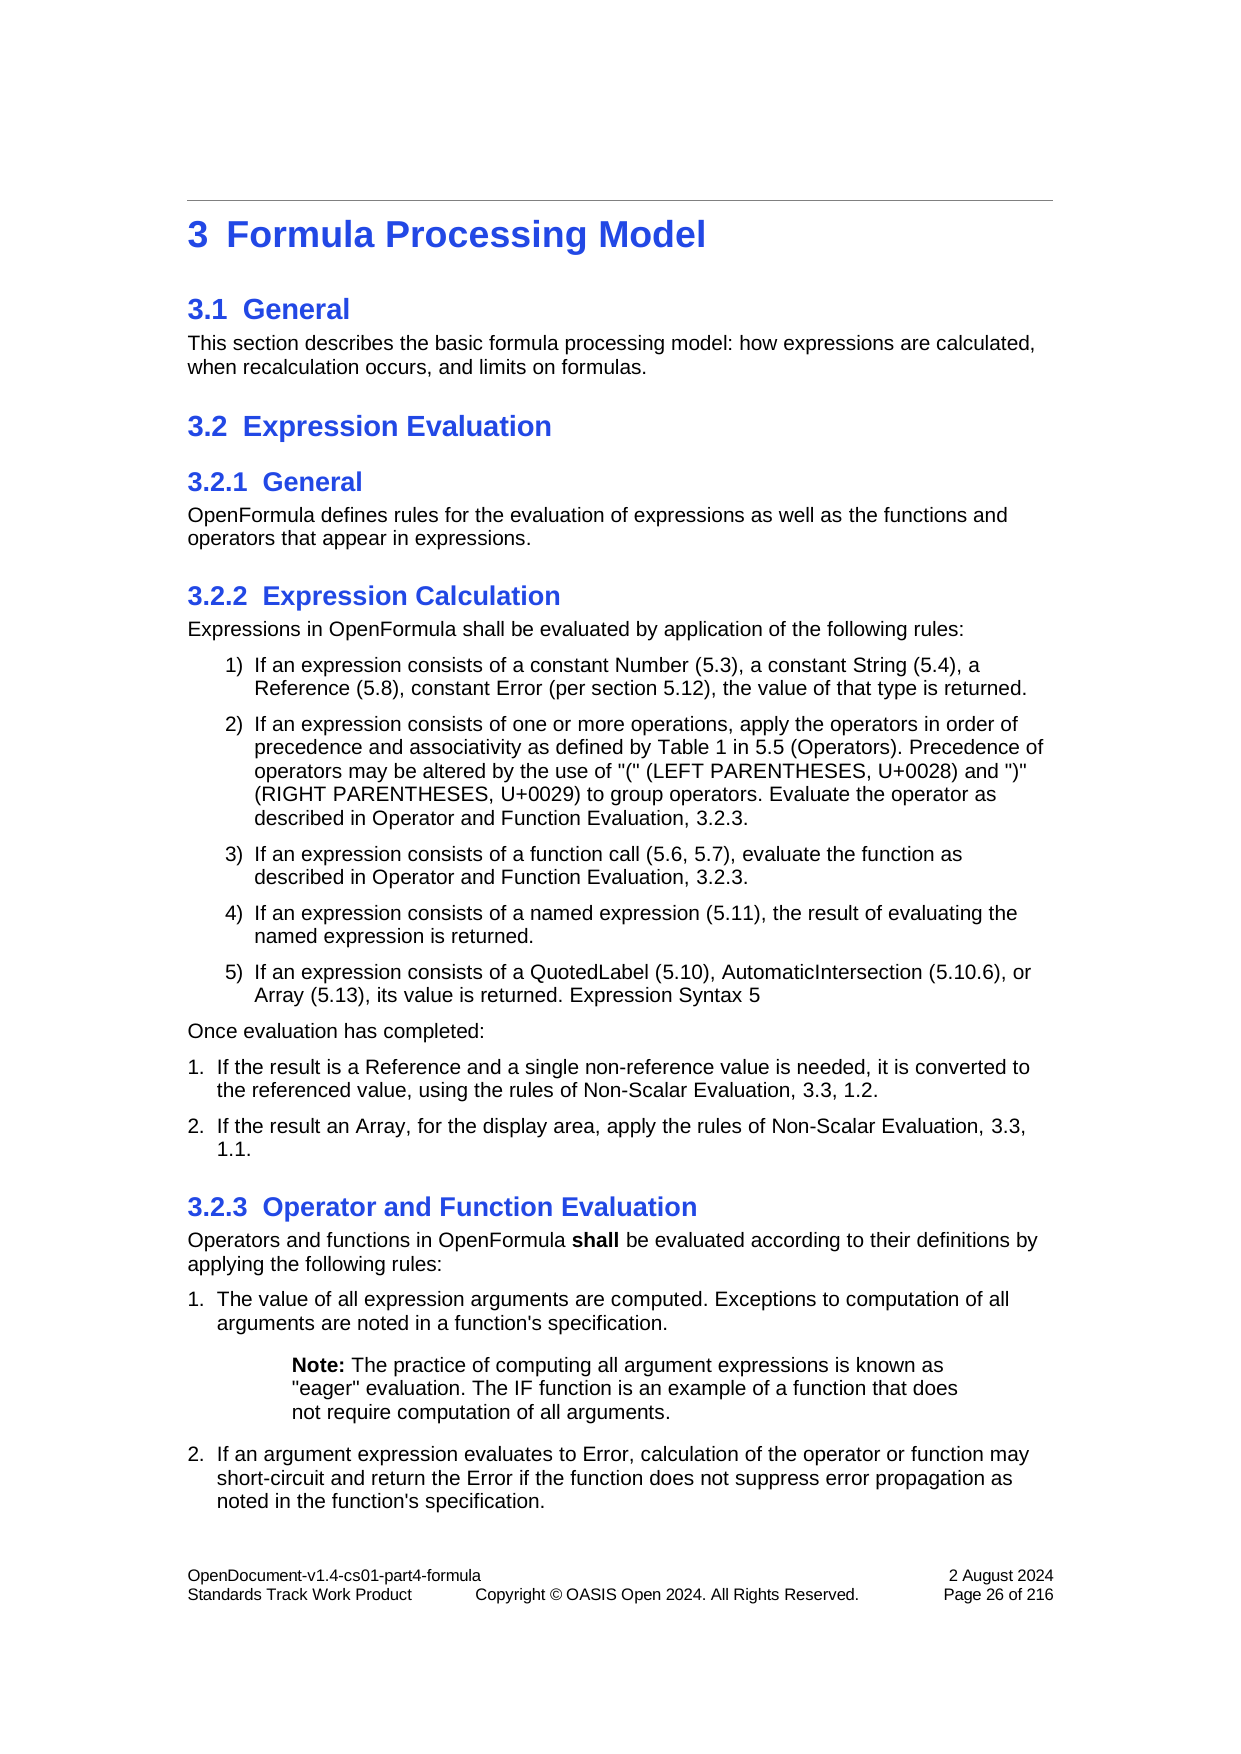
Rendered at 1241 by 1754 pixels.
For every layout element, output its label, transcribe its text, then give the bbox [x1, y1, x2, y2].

text This section describes the basic formula processing model: how expressions are calculated, when recalculation occurs, and limits on formulas. [187, 332, 1053, 379]
list If the result an Array, for the display area, apply the rules of Non-Scalar Evaluation, 3.3, 1.1. [187, 1114, 1053, 1161]
subtitle General [187, 467, 1053, 497]
subtitle Operator and Function Evaluation [187, 1192, 1053, 1222]
list If an expression consists of one or more operations, apply the operators in order of precedence and associativity as defined by Table 1 in 5.5 (Operators). Precedence of operators may be altered by the use of "(" (LEFT PARENTHESES, U+0028) and ")" (RIGHT PARENTHESES, U+0029) to group operators. Evaluate the operator as described in Operator and Function Evaluation, 3.2.3. [225, 712, 1053, 830]
subtitle General [187, 293, 1053, 326]
list If an expression consists of a QuotedLabel (5.10), AutomaticIntersection (5.10.6), or Array (5.13), its value is returned. Expression Syntax 5 [225, 960, 1053, 1007]
subtitle Expression Evaluation [187, 410, 1053, 442]
text Once evaluation has completed: [187, 1019, 1053, 1043]
text OpenFormula defines rules for the evaluation of expressions as well as the functions and operators that appear in expressions. [187, 503, 1053, 550]
list If an expression consists of a named expression (5.11), the result of evaluating the named expression is returned. [225, 901, 1053, 948]
list If an expression consists of a function call (5.6, 5.7), evaluate the function as described in Operator and Function Evaluation, 3.2.3. [225, 842, 1053, 889]
list If an expression consists of a constant Number (5.3), a constant String (5.4), a Reference (5.8), constant Error (per section 5.12), the value of that type is returned. [225, 653, 1053, 700]
subtitle Formula Processing Model [187, 201, 1053, 256]
text Expressions in OpenFormula shall be evaluated by application of the following rules: [187, 617, 1053, 641]
list The value of all expression arguments are computed. Exceptions to computation of all arguments are noted in a function's specification. [187, 1288, 1053, 1335]
list If an argument expression evaluates to Error, calculation of the operator or function may short-circuit and return the Error if the function does not suppress error propagation as noted in the function's specification. [187, 1442, 1053, 1513]
subtitle Expression Calculation [187, 581, 1053, 611]
list Note: The practice of computing all argument expressions is known as "eager" evaluation. The IF function is an example of a function that does not require computation of all arguments. [262, 1353, 978, 1424]
text Operators and functions in OpenFormula shall be evaluated according to their definitions by applying the following rules: [187, 1228, 1053, 1276]
list If the result is a Reference and a single non-reference value is needed, it is converted to the referenced value, using the rules of Non-Scalar Evaluation, 3.3, 1.2. [187, 1055, 1053, 1102]
